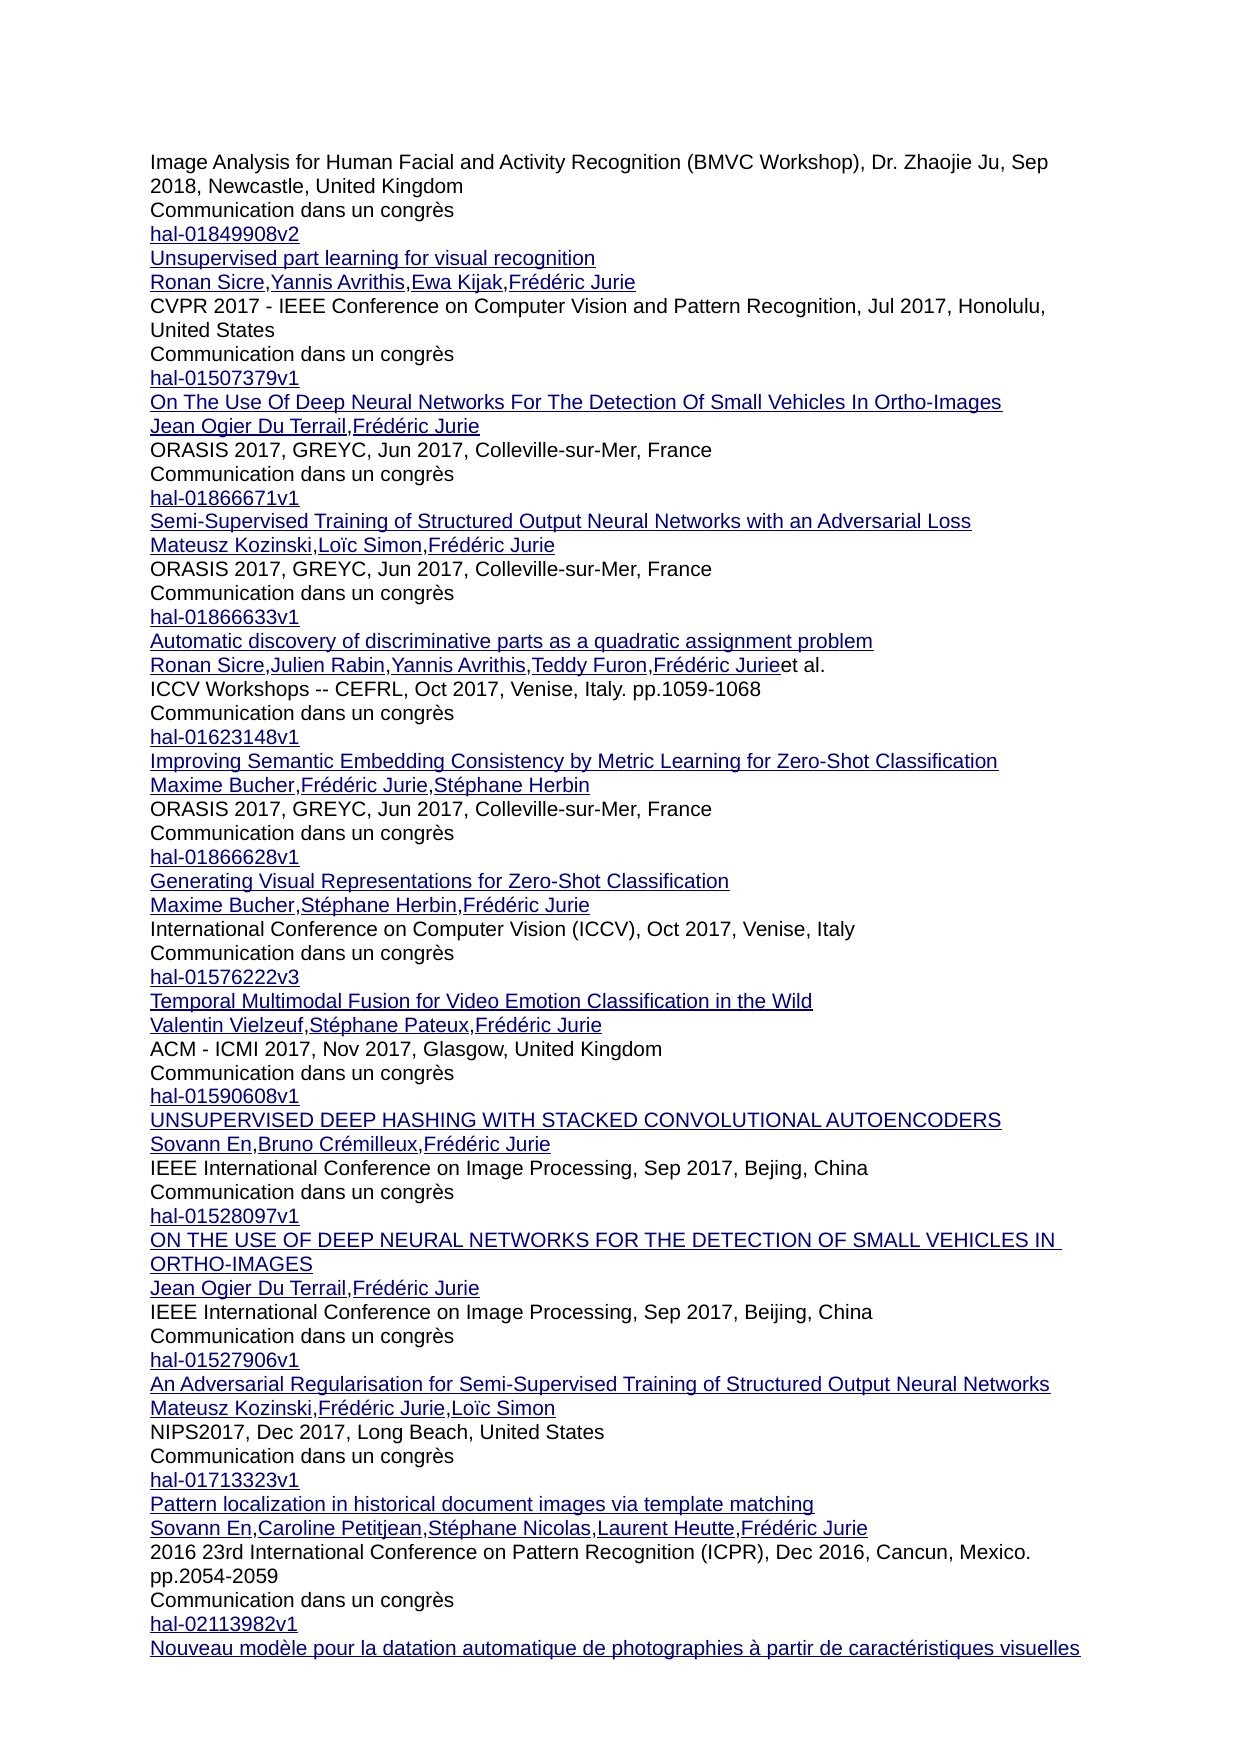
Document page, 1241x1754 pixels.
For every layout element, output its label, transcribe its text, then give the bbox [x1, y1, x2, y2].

table_cell Image Analysis for Human Facial and Activity Recognition (BMVC Workshop), Dr. Zhaojie Ju, Sep 2018, Newcastle, United Kingdom Communication dans un congrès hal-01849908v2 [150, 150, 1090, 246]
table_cell Nouveau modèle pour la datation automatique de photographies à partir de caractéristiques visuelles [150, 1635, 1090, 1659]
table_cell Unsupervised part learning for visual recognition Ronan Sicre,Yannis Avrithis,Ewa Kijak,Frédéric Jurie CVPR 2017 - IEEE Conference on Computer Vision and Pattern Recognition, Jul 2017, Honolulu, United States Communication dans un congrès hal-01507379v1 [150, 246, 1090, 389]
table_cell An Adversarial Regularisation for Semi-Supervised Training of Structured Output Neural Networks Mateusz Kozinski,Frédéric Jurie,Loïc Simon NIPS2017, Dec 2017, Long Beach, United States Communication dans un congrès hal-01713323v1 [150, 1372, 1090, 1492]
table_cell UNSUPERVISED DEEP HASHING WITH STACKED CONVOLUTIONAL AUTOENCODERS Sovann En,Bruno Crémilleux,Frédéric Jurie IEEE International Conference on Image Processing, Sep 2017, Bejing, China Communication dans un congrès hal-01528097v1 [150, 1108, 1090, 1228]
table_cell On The Use Of Deep Neural Networks For The Detection Of Small Vehicles In Ortho-Images Jean Ogier Du Terrail,Frédéric Jurie ORASIS 2017, GREYC, Jun 2017, Colleville-sur-Mer, France Communication dans un congrès hal-01866671v1 [150, 390, 1090, 509]
table_cell ON THE USE OF DEEP NEURAL NETWORKS FOR THE DETECTION OF SMALL VEHICLES IN ORTHO-IMAGES Jean Ogier Du Terrail,Frédéric Jurie IEEE International Conference on Image Processing, Sep 2017, Beijing, China Communication dans un congrès hal-01527906v1 [150, 1228, 1090, 1372]
table_cell Generating Visual Representations for Zero-Shot Classification Maxime Bucher,Stéphane Herbin,Frédéric Jurie International Conference on Computer Vision (ICCV), Oct 2017, Venise, Italy Communication dans un congrès hal-01576222v3 [150, 869, 1090, 988]
table_cell Temporal Multimodal Fusion for Video Emotion Classification in the Wild Valentin Vielzeuf,Stéphane Pateux,Frédéric Jurie ACM - ICMI 2017, Nov 2017, Glasgow, United Kingdom Communication dans un congrès hal-01590608v1 [150, 989, 1090, 1108]
table_cell Improving Semantic Embedding Consistency by Metric Learning for Zero-Shot Classification Maxime Bucher,Frédéric Jurie,Stéphane Herbin ORASIS 2017, GREYC, Jun 2017, Colleville-sur-Mer, France Communication dans un congrès hal-01866628v1 [150, 749, 1090, 869]
table_cell Automatic discovery of discriminative parts as a quadratic assignment problem Ronan Sicre,Julien Rabin,Yannis Avrithis,Teddy Furon,Frédéric Jurieet al. ICCV Workshops -- CEFRL, Oct 2017, Venise, Italy. pp.1059-1068 Communication dans un congrès hal-01623148v1 [150, 629, 1090, 749]
table_cell Semi-Supervised Training of Structured Output Neural Networks with an Adversarial Loss Mateusz Kozinski,Loïc Simon,Frédéric Jurie ORASIS 2017, GREYC, Jun 2017, Colleville-sur-Mer, France Communication dans un congrès hal-01866633v1 [150, 509, 1090, 629]
table_cell Pattern localization in historical document images via template matching Sovann En,Caroline Petitjean,Stéphane Nicolas,Laurent Heutte,Frédéric Jurie 2016 23rd International Conference on Pattern Recognition (ICPR), Dec 2016, Cancun, Mexico. pp.2054-2059 Communication dans un congrès hal-02113982v1 [150, 1492, 1090, 1635]
